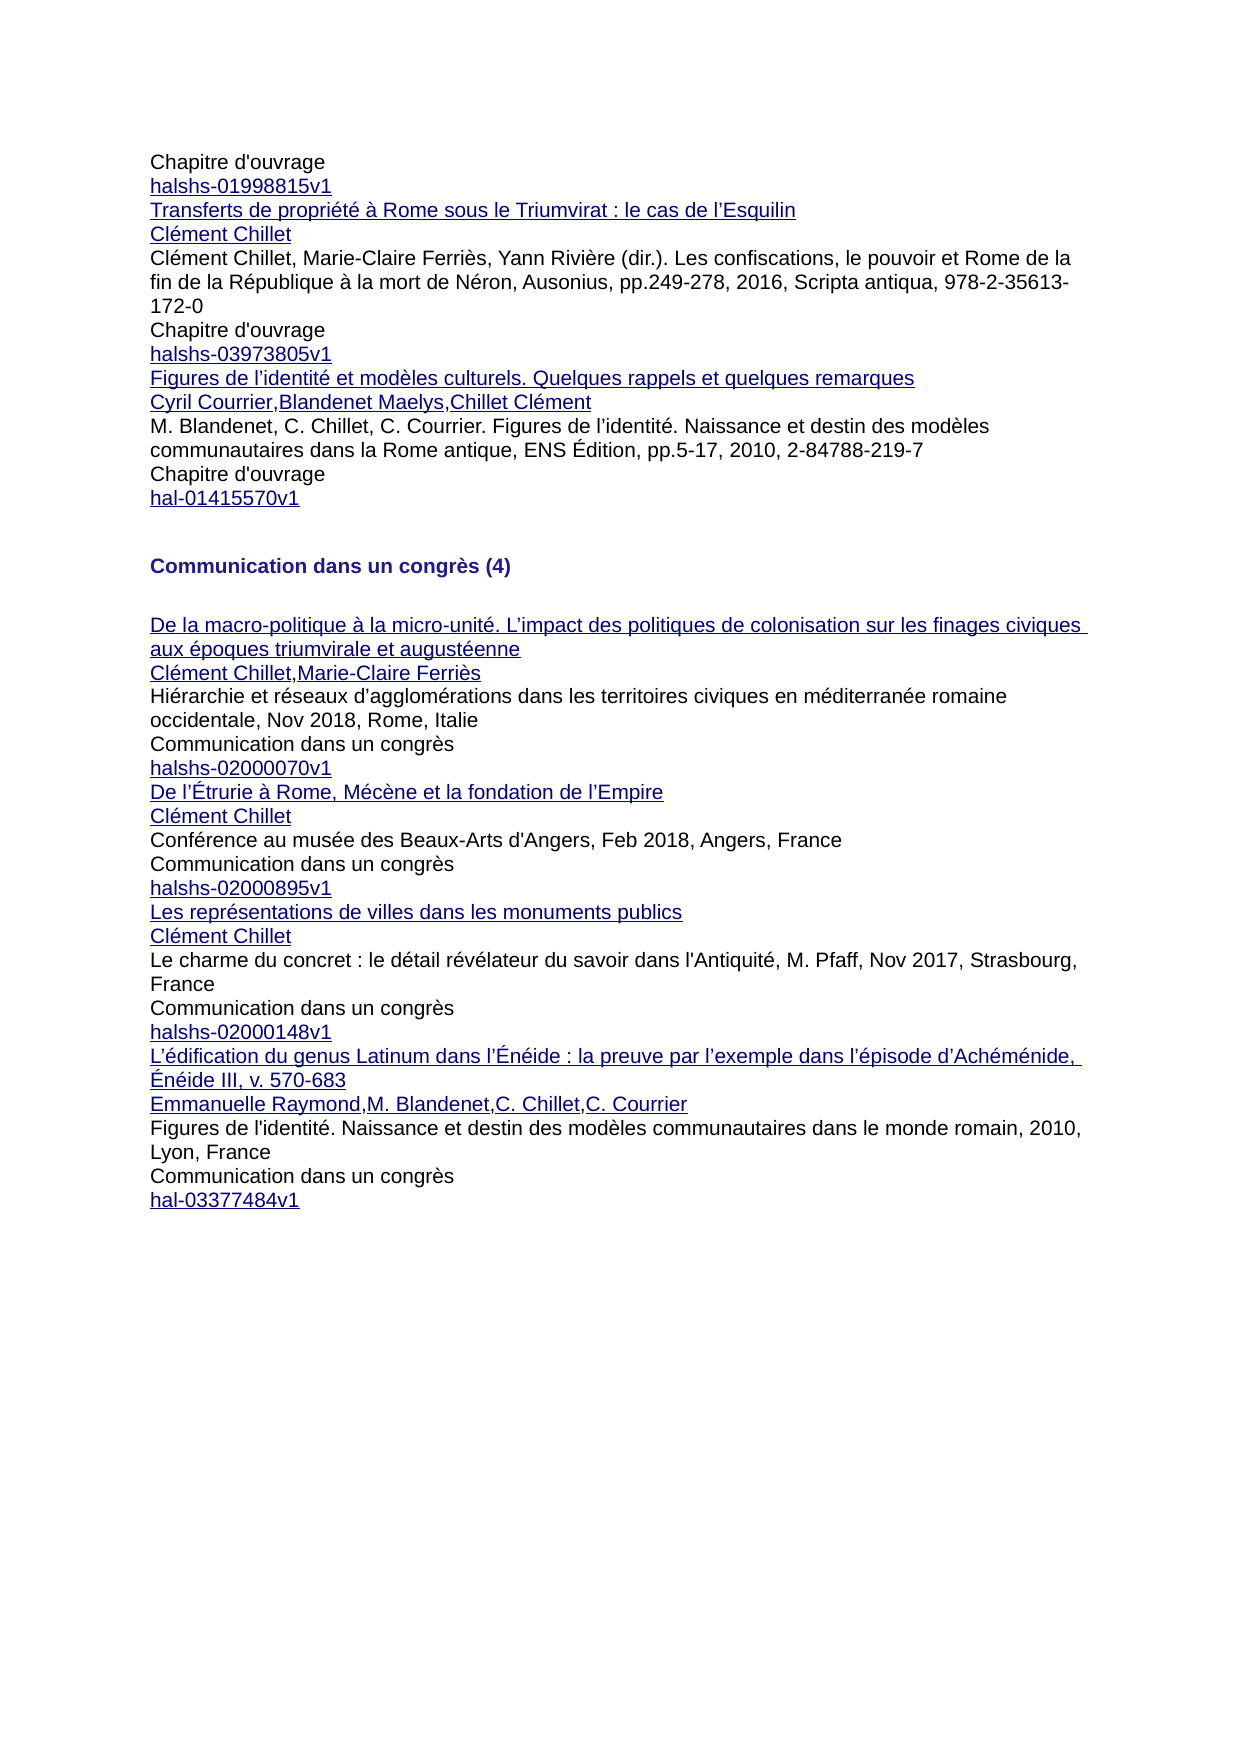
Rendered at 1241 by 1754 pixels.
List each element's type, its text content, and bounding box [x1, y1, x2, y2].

table_cell De l’Étrurie à Rome, Mécène et la fondation de l’Empire Clément Chillet Conférence au musée des Beaux-Arts d'Angers, Feb 2018, Angers, France Communication dans un congrès halshs-02000895v1 [150, 780, 1090, 900]
table_cell Les représentations de villes dans les monuments publics Clément Chillet Le charme du concret : le détail révélateur du savoir dans l'Antiquité, M. Pfaff, Nov 2017, Strasbourg, France Communication dans un congrès halshs-02000148v1 [150, 900, 1090, 1044]
table_cell Figures de l’identité et modèles culturels. Quelques rappels et quelques remarques Cyril Courrier,Blandenet Maelys,Chillet Clément M. Blandenet, C. Chillet, C. Courrier. Figures de l’identité. Naissance et destin des modèles communautaires dans la Rome antique, ENS Édition, pp.5-17, 2010, 2-84788-219-7 Chapitre d'ouvrage hal-01415570v1 [150, 366, 1090, 509]
subtitle Communication dans un congrès (4) [150, 554, 1090, 578]
table_header De la macro-politique à la micro-unité. L’impact des politiques de colonisation sur les finages civiques aux époques triumvirale et augustéenne Clément Chillet,Marie-Claire Ferriès Hiérarchie et réseaux d’agglomérations dans les territoires civiques en méditerranée romaine occidentale, Nov 2018, Rome, Italie Communication dans un congrès halshs-02000070v1 [150, 613, 1090, 780]
table_cell Chapitre d'ouvrage halshs-01998815v1 [150, 150, 1090, 198]
table_cell Transferts de propriété à Rome sous le Triumvirat : le cas de l’Esquilin Clément Chillet Clément Chillet, Marie-Claire Ferriès, Yann Rivière (dir.). Les confiscations, le pouvoir et Rome de la fin de la République à la mort de Néron, Ausonius, pp.249-278, 2016, Scripta antiqua, 978-2-35613-172-0 Chapitre d'ouvrage halshs-03973805v1 [150, 198, 1090, 366]
table_cell L’édification du genus Latinum dans l’Énéide : la preuve par l’exemple dans l’épisode d’Achéménide, Énéide III, v. 570-683 Emmanuelle Raymond,M. Blandenet,C. Chillet,C. Courrier Figures de l'identité. Naissance et destin des modèles communautaires dans le monde romain, 2010, Lyon, France Communication dans un congrès hal-03377484v1 [150, 1044, 1090, 1211]
